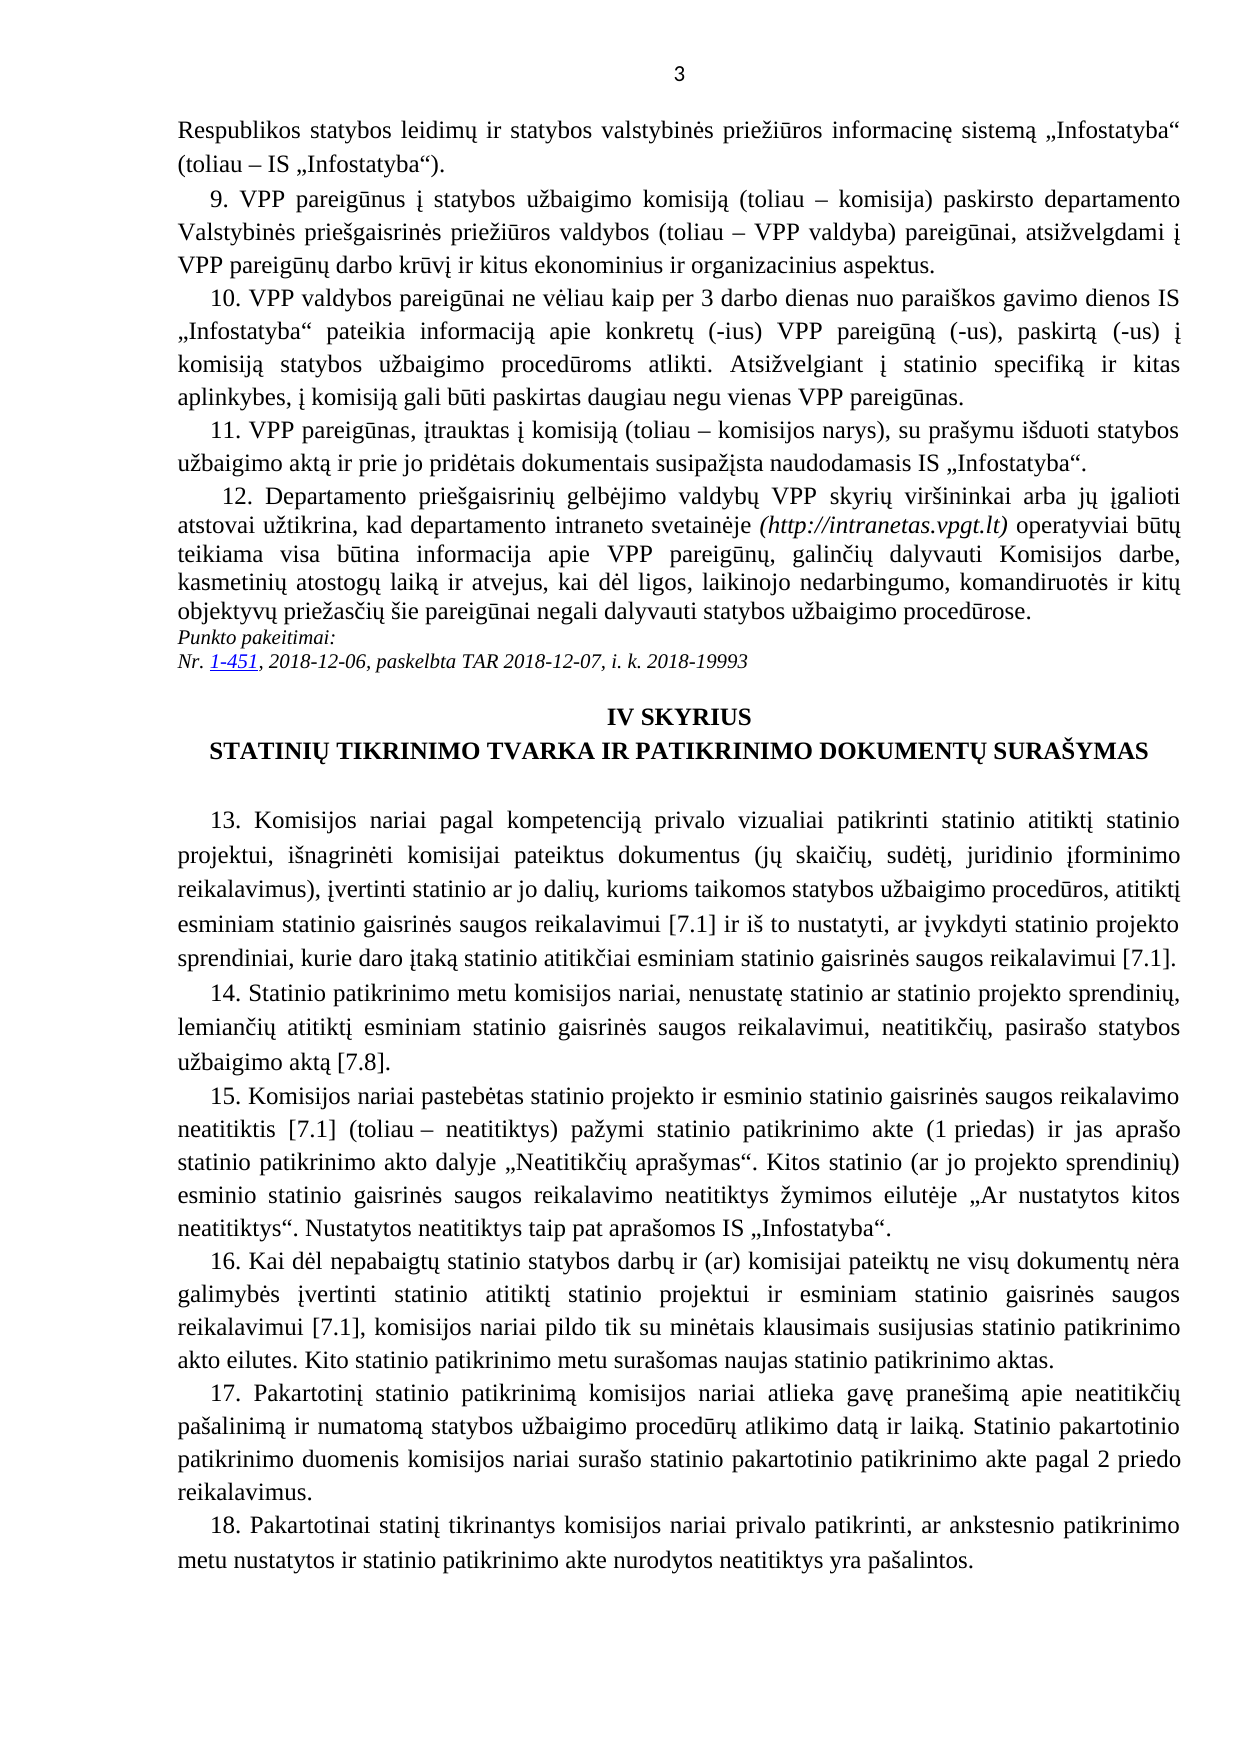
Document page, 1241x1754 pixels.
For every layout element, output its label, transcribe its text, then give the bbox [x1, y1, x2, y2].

text 13. Komisijos nariai pagal kompetenciją privalo vizualiai patikrinti statinio atitiktį statinio projektui, išnagrinėti komisijai pateiktus dokumentus (jų skaičių, sudėtį, juridinio įforminimo reikalavimus), įvertinti statinio ar jo dalių, kurioms taikomos statybos užbaigimo procedūros, atitiktį esminiam statinio gaisrinės saugos reikalavimui [7.1] ir iš to nustatyti, ar įvykdyti statinio projekto sprendiniai, kurie daro įtaką statinio atitikčiai esminiam statinio gaisrinės saugos reikalavimui [7.1]. [177, 805, 1181, 972]
text 12. Departamento priešgaisrinių gelbėjimo valdybų VPP skyrių viršininkai arba jų įgalioti atstovai užtikrina, kad departamento intraneto svetainėje (http://intranetas.vpgt.lt) operatyviai būtų teikiama visa būtina informacija apie VPP pareigūnų, galinčių dalyvauti Komisijos darbe, kasmetinių atostogų laiką ir atvejus, kai dėl ligos, laikinojo nedarbingumo, komandiruotės ir kitų objektyvų priežasčių šie pareigūnai negali dalyvauti statybos užbaigimo procedūrose. [177, 481, 1181, 625]
text 16. Kai dėl nepabaigtų statinio statybos darbų ir (ar) komisijai pateiktų ne visų dokumentų nėra galimybės įvertinti statinio atitiktį statinio projektui ir esminiam statinio gaisrinės saugos reikalavimui [7.1], komisijos nariai pildo tik su minėtais klausimais susijusias statinio patikrinimo akto eilutes. Kito statinio patikrinimo metu surašomas naujas statinio patikrinimo aktas. [177, 1246, 1181, 1374]
text 17. Pakartotinį statinio patikrinimą komisijos nariai atlieka gavę pranešimą apie neatitikčių pašalinimą ir numatomą statybos užbaigimo procedūrų atlikimo datą ir laiką. Statinio pakartotinio patikrinimo duomenis komisijos nariai surašo statinio pakartotinio patikrinimo akte pagal 2 priedo reikalavimus. [177, 1378, 1181, 1506]
text Punkto pakeitimai: [177, 625, 1181, 649]
text IV SKYRIUS [177, 702, 1181, 731]
text 11. VPP pareigūnas, įtrauktas į komisiją (toliau – komisijos narys), su prašymu išduoti statybos užbaigimo aktą ir prie jo pridėtais dokumentais susipažįsta naudodamasis IS „Infostatyba“. [177, 415, 1181, 477]
text 10. VPP valdybos pareigūnai ne vėliau kaip per 3 darbo dienas nuo paraiškos gavimo dienos IS „Infostatyba“ pateikia informaciją apie konkretų (-ius) VPP pareigūną (-us), paskirtą (-us) į komisiją statybos užbaigimo procedūroms atlikti. Atsižvelgiant į statinio specifiką ir kitas aplinkybes, į komisiją gali būti paskirtas daugiau negu vienas VPP pareigūnas. [177, 283, 1181, 411]
text 18. Pakartotinai statinį tikrinantys komisijos nariai privalo patikrinti, ar ankstesnio patikrinimo metu nustatytos ir statinio patikrinimo akte nurodytos neatitiktys yra pašalintos. [177, 1510, 1181, 1574]
text 15. Komisijos nariai pastebėtas statinio projekto ir esminio statinio gaisrinės saugos reikalavimo neatitiktis [7.1] (toliau – neatitiktys) pažymi statinio patikrinimo akte (1 priedas) ir jas aprašo statinio patikrinimo akto dalyje „Neatitikčių aprašymas“. Kitos statinio (ar jo projekto sprendinių) esminio statinio gaisrinės saugos reikalavimo neatitiktys žymimos eilutėje „Ar nustatytos kitos neatitiktys“. Nustatytos neatitiktys taip pat aprašomos IS „Infostatyba“. [177, 1081, 1181, 1242]
text STATINIŲ TIKRINIMO TVARKA ir PATIKRINIMO DOKUMENTŲ SURAŠYMAS [177, 736, 1181, 765]
text Nr. 1-451, 2018-12-06, paskelbta TAR 2018-12-07, i. k. 2018-19993 [177, 649, 1181, 673]
text 14. Statinio patikrinimo metu komisijos nariai, nenustatę statinio ar statinio projekto sprendinių, lemiančių atitiktį esminiam statinio gaisrinės saugos reikalavimui, neatitikčių, pasirašo statybos užbaigimo aktą [7.8]. [177, 978, 1181, 1075]
text Respublikos statybos leidimų ir statybos valstybinės priežiūros informacinę sistemą „Infostatyba“ (toliau – IS „Infostatyba“). [177, 115, 1181, 178]
text 9. VPP pareigūnus į statybos užbaigimo komisiją (toliau – komisija) paskirsto departamento Valstybinės priešgaisrinės priežiūros valdybos (toliau – VPP valdyba) pareigūnai, atsižvelgdami į VPP pareigūnų darbo krūvį ir kitus ekonominius ir organizacinius aspektus. [177, 184, 1181, 279]
